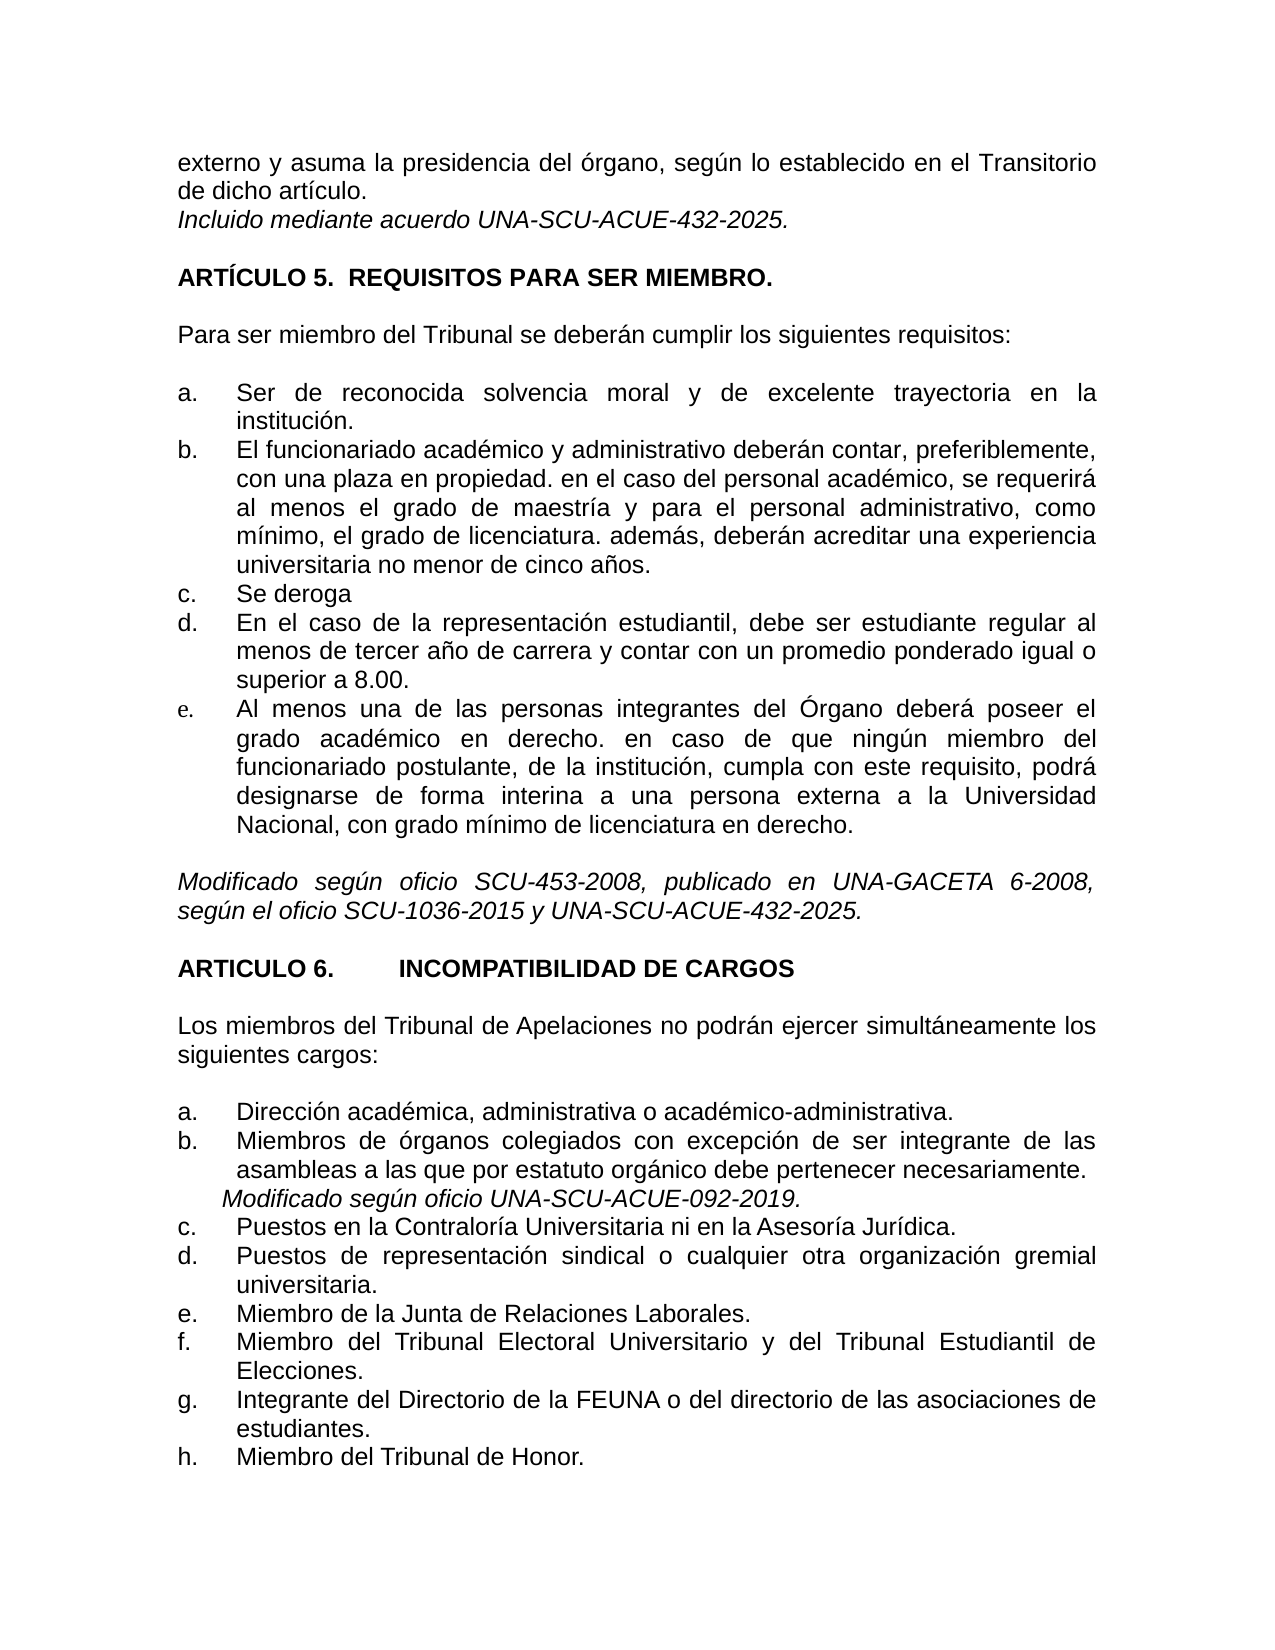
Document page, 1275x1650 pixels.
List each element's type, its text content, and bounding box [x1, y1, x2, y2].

list Miembro del Tribunal Electoral Universitario y del Tribunal Estudiantil de Elecciones. [177, 1327, 1098, 1385]
text Modificado según oficio SCU-453-2008, publicado en UNA-GACETA 6-2008, según el oficio SCU-1036-2015 y UNA-SCU-ACUE-432-2025. [177, 867, 1098, 925]
text Los miembros del Tribunal de Apelaciones no podrán ejercer simultáneamente los siguientes cargos: [177, 1011, 1098, 1068]
list En el caso de la representación estudiantil, debe ser estudiante regular al menos de tercer año de carrera y contar con un promedio ponderado igual o superior a 8.00. [177, 608, 1098, 694]
list Puestos en la Contraloría Universitaria ni en la Asesoría Jurídica. [177, 1212, 1098, 1241]
text externo y asuma la presidencia del órgano, según lo establecido en el Transitorio de dicho artículo. [177, 148, 1098, 205]
text Para ser miembro del Tribunal se deberán cumplir los siguientes requisitos: [177, 320, 1098, 349]
list Miembro de la Junta de Relaciones Laborales. [177, 1298, 1098, 1327]
list Integrante del Directorio de la FEUNA o del directorio de las asociaciones de estudiantes. [177, 1385, 1098, 1442]
list Puestos de representación sindical o cualquier otra organización gremial universitaria. [177, 1241, 1098, 1298]
subtitle ARTICULO 6. INCOMPATIBILIDAD DE CARGOS [177, 953, 1098, 982]
list Dirección académica, administrativa o académico-administrativa. [177, 1097, 1098, 1126]
list Al menos una de las personas integrantes del Órgano deberá poseer el grado académico en derecho. en caso de que ningún miembro del funcionariado postulante, de la institución, cumpla con este requisito, podrá designarse de forma interina a una persona externa a la Universidad Nacional, con grado mínimo de licenciatura en derecho. [177, 694, 1098, 838]
text Incluido mediante acuerdo UNA-SCU-ACUE-432-2025. [177, 205, 1098, 234]
list Miembro del Tribunal de Honor. [177, 1442, 1098, 1471]
list El funcionariado académico y administrativo deberán contar, preferiblemente, con una plaza en propiedad. en el caso del personal académico, se requerirá al menos el grado de maestría y para el personal administrativo, como mínimo, el grado de licenciatura. además, deberán acreditar una experiencia universitaria no menor de cinco años. [177, 435, 1098, 579]
text ARTÍCULO 5. REQUISITOS PARA SER MIEMBRO. [177, 263, 1098, 291]
list Se deroga [177, 579, 1098, 608]
text Modificado según oficio UNA-SCU-ACUE-092-2019. [222, 1183, 1098, 1212]
list Ser de reconocida solvencia moral y de excelente trayectoria en la institución. [177, 378, 1098, 435]
list Miembros de órganos colegiados con excepción de ser integrante de las asambleas a las que por estatuto orgánico debe pertenecer necesariamente. [177, 1126, 1098, 1183]
